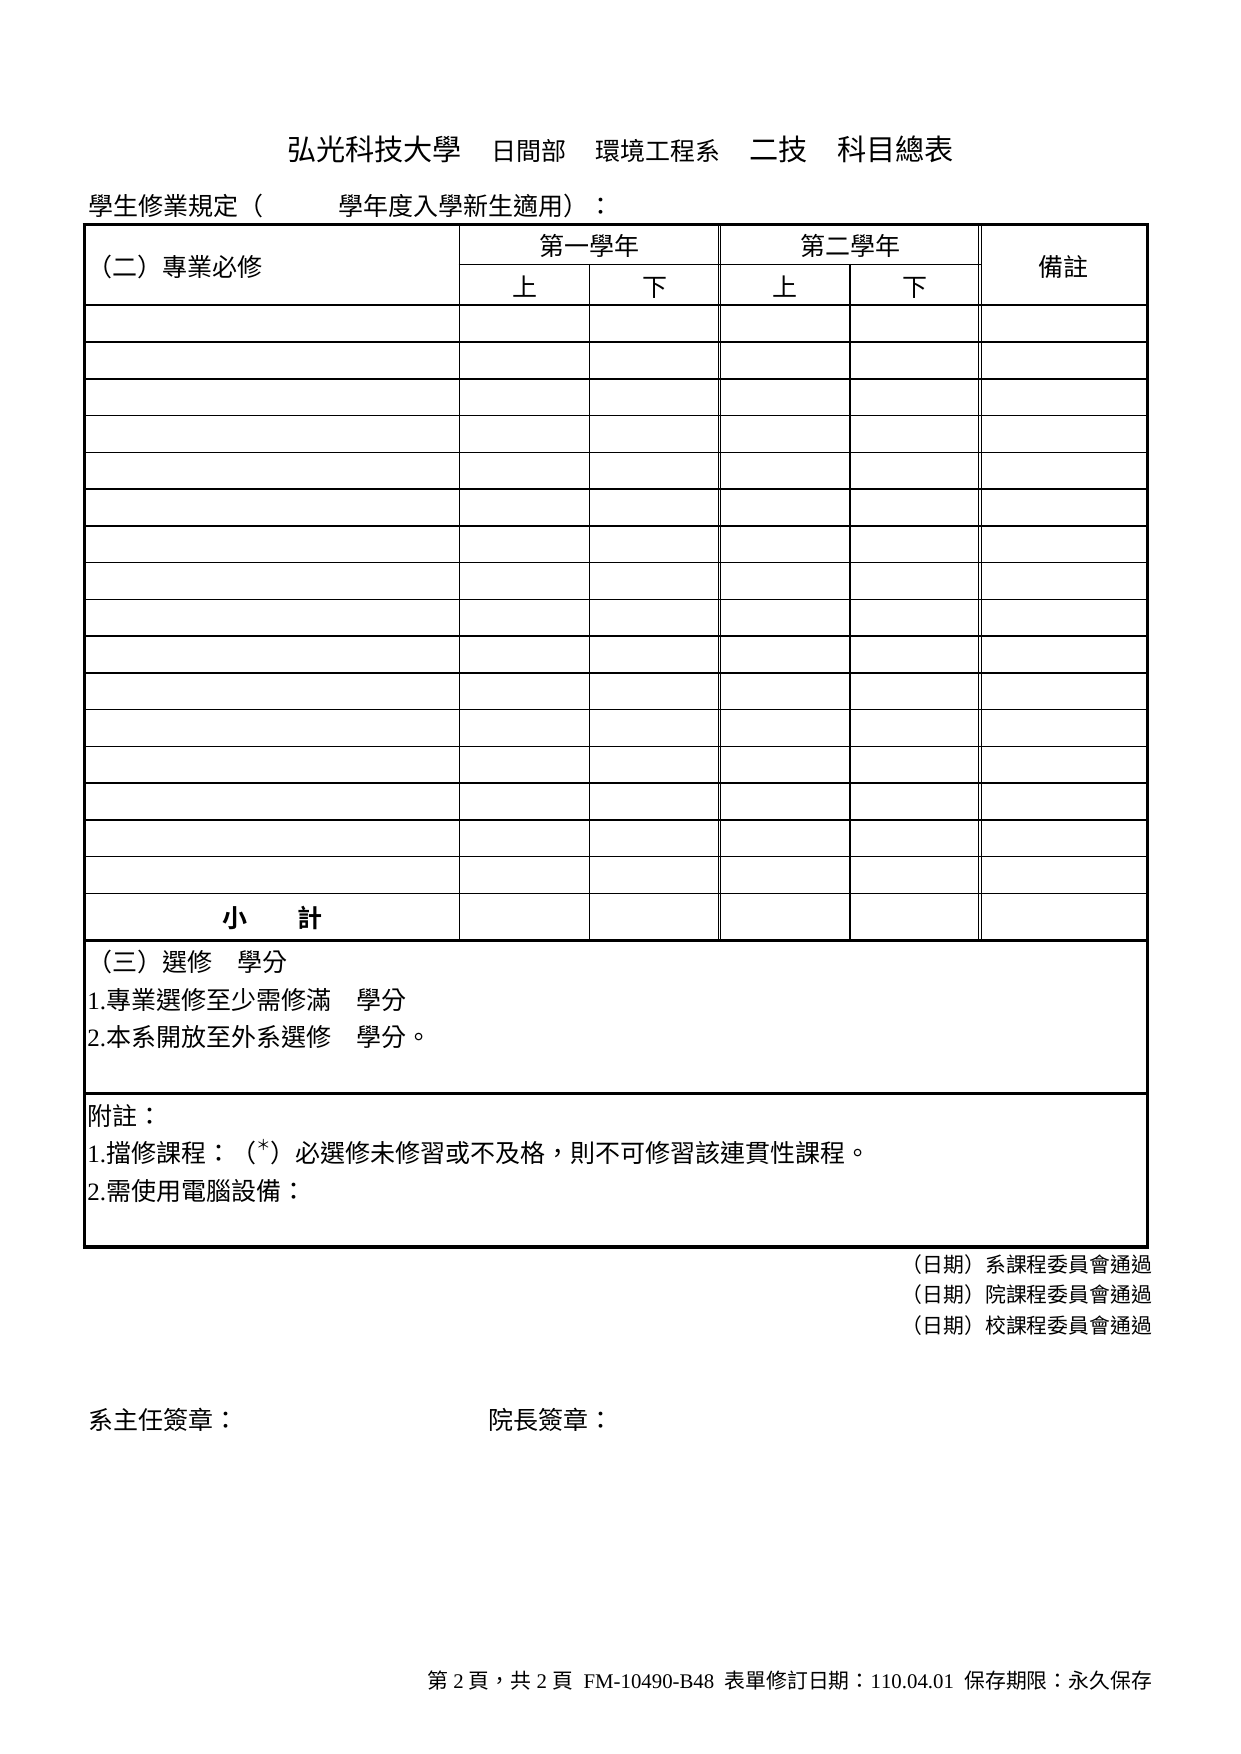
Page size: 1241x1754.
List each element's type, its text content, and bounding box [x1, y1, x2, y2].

table_cell [721, 857, 849, 893]
table_cell [86, 710, 459, 746]
table_cell [460, 490, 589, 525]
table_cell [86, 306, 459, 341]
table_cell [460, 857, 589, 893]
table_cell [982, 453, 1146, 488]
table_cell [460, 380, 589, 414]
table_cell [460, 674, 589, 709]
table_cell [86, 674, 459, 709]
table_cell [982, 857, 1146, 893]
table_cell [721, 380, 849, 414]
table_cell [590, 857, 718, 893]
table_header 備註 [982, 226, 1146, 304]
table_cell [982, 821, 1146, 856]
table_cell [721, 784, 849, 819]
table_cell [851, 563, 978, 598]
table_cell [721, 306, 849, 341]
table_cell 小 計 [86, 894, 459, 939]
table_cell [460, 527, 589, 562]
table_cell [721, 637, 849, 672]
table_cell [590, 453, 718, 488]
table_cell [851, 857, 978, 893]
text （日期）系課程委員會通過 [89, 1248, 1152, 1279]
table_cell [86, 784, 459, 819]
table_cell [86, 637, 459, 672]
table_cell [460, 306, 589, 341]
table_cell [460, 600, 589, 635]
table_cell [851, 380, 978, 414]
table_cell [721, 343, 849, 378]
table_cell [721, 527, 849, 562]
table_cell [721, 600, 849, 635]
table_cell [590, 710, 718, 746]
text 學生修業規定（ 學年度入學新生適用）： [89, 186, 1152, 223]
table_cell [590, 784, 718, 819]
table_cell [982, 674, 1146, 709]
table_cell 上 [721, 265, 849, 304]
table_cell [851, 527, 978, 562]
table_cell [851, 821, 978, 856]
table_cell [721, 894, 849, 939]
table_cell [590, 380, 718, 414]
table_cell [86, 821, 459, 856]
table_cell [721, 747, 849, 782]
table_cell [982, 600, 1146, 635]
table_cell [590, 674, 718, 709]
table_cell [590, 637, 718, 672]
table_cell [86, 490, 459, 525]
table_cell [851, 637, 978, 672]
table_cell [851, 490, 978, 525]
table_cell [721, 563, 849, 598]
table_cell 下 [590, 265, 718, 304]
table_cell [851, 710, 978, 746]
table_cell [982, 563, 1146, 598]
table_cell [86, 563, 459, 598]
table_cell [460, 784, 589, 819]
table_cell [982, 894, 1146, 939]
table_cell [460, 343, 589, 378]
table_cell [590, 821, 718, 856]
table_cell [86, 857, 459, 893]
table_cell [982, 784, 1146, 819]
table_cell [721, 821, 849, 856]
table_cell [982, 490, 1146, 525]
table_cell [590, 416, 718, 451]
table_cell [460, 821, 589, 856]
table_cell [851, 600, 978, 635]
table_cell [982, 527, 1146, 562]
table_cell [590, 747, 718, 782]
table_cell [86, 747, 459, 782]
table_cell [982, 747, 1146, 782]
table_cell 下 [851, 265, 978, 304]
text （日期）院課程委員會通過 [89, 1279, 1152, 1309]
table_cell [590, 490, 718, 525]
table_cell [590, 527, 718, 562]
table_cell [86, 527, 459, 562]
table_cell 附註： 1.擋修課程：（＊）必選修未修習或不及格，則不可修習該連貫性課程。 2.需使用電腦設備： [86, 1095, 1146, 1245]
table_cell [721, 490, 849, 525]
table_cell [982, 710, 1146, 746]
table_cell [851, 747, 978, 782]
text 弘光科技大學 二技 科目總表 [89, 111, 1152, 186]
table_cell [590, 563, 718, 598]
table_cell [721, 453, 849, 488]
table_cell [721, 416, 849, 451]
table_cell [982, 380, 1146, 414]
table_cell [460, 563, 589, 598]
table_cell [460, 453, 589, 488]
table_cell [851, 306, 978, 341]
table_cell [86, 343, 459, 378]
table_cell [460, 637, 589, 672]
table_cell [982, 637, 1146, 672]
table_cell [851, 343, 978, 378]
table_cell [460, 894, 589, 939]
table_cell 上 [460, 265, 589, 304]
table_cell [460, 710, 589, 746]
table_cell [590, 343, 718, 378]
table_cell [721, 674, 849, 709]
table_cell [590, 894, 718, 939]
table_cell [590, 600, 718, 635]
table_cell [851, 894, 978, 939]
text 系主任簽章： 院長簽章： [89, 1400, 1152, 1437]
table_header （二）專業必修 [86, 226, 459, 304]
table_cell [590, 306, 718, 341]
table_cell [86, 453, 459, 488]
table_cell [86, 380, 459, 414]
table_cell [460, 747, 589, 782]
table_cell [982, 306, 1146, 341]
table_header 第一學年 [460, 226, 718, 264]
text （日期）校課程委員會通過 [89, 1309, 1152, 1339]
table_cell [982, 343, 1146, 378]
table_cell [460, 416, 589, 451]
table_cell [851, 453, 978, 488]
table_cell [982, 416, 1146, 451]
table_cell [721, 710, 849, 746]
table_header 第二學年 [721, 226, 978, 264]
table_cell [851, 784, 978, 819]
table_cell [86, 600, 459, 635]
table_cell [86, 416, 459, 451]
table_cell （三）選修 學分 1.專業選修至少需修滿 學分 2.本系開放至外系選修 學分。 [86, 942, 1146, 1092]
table_cell [851, 674, 978, 709]
table_cell [851, 416, 978, 451]
